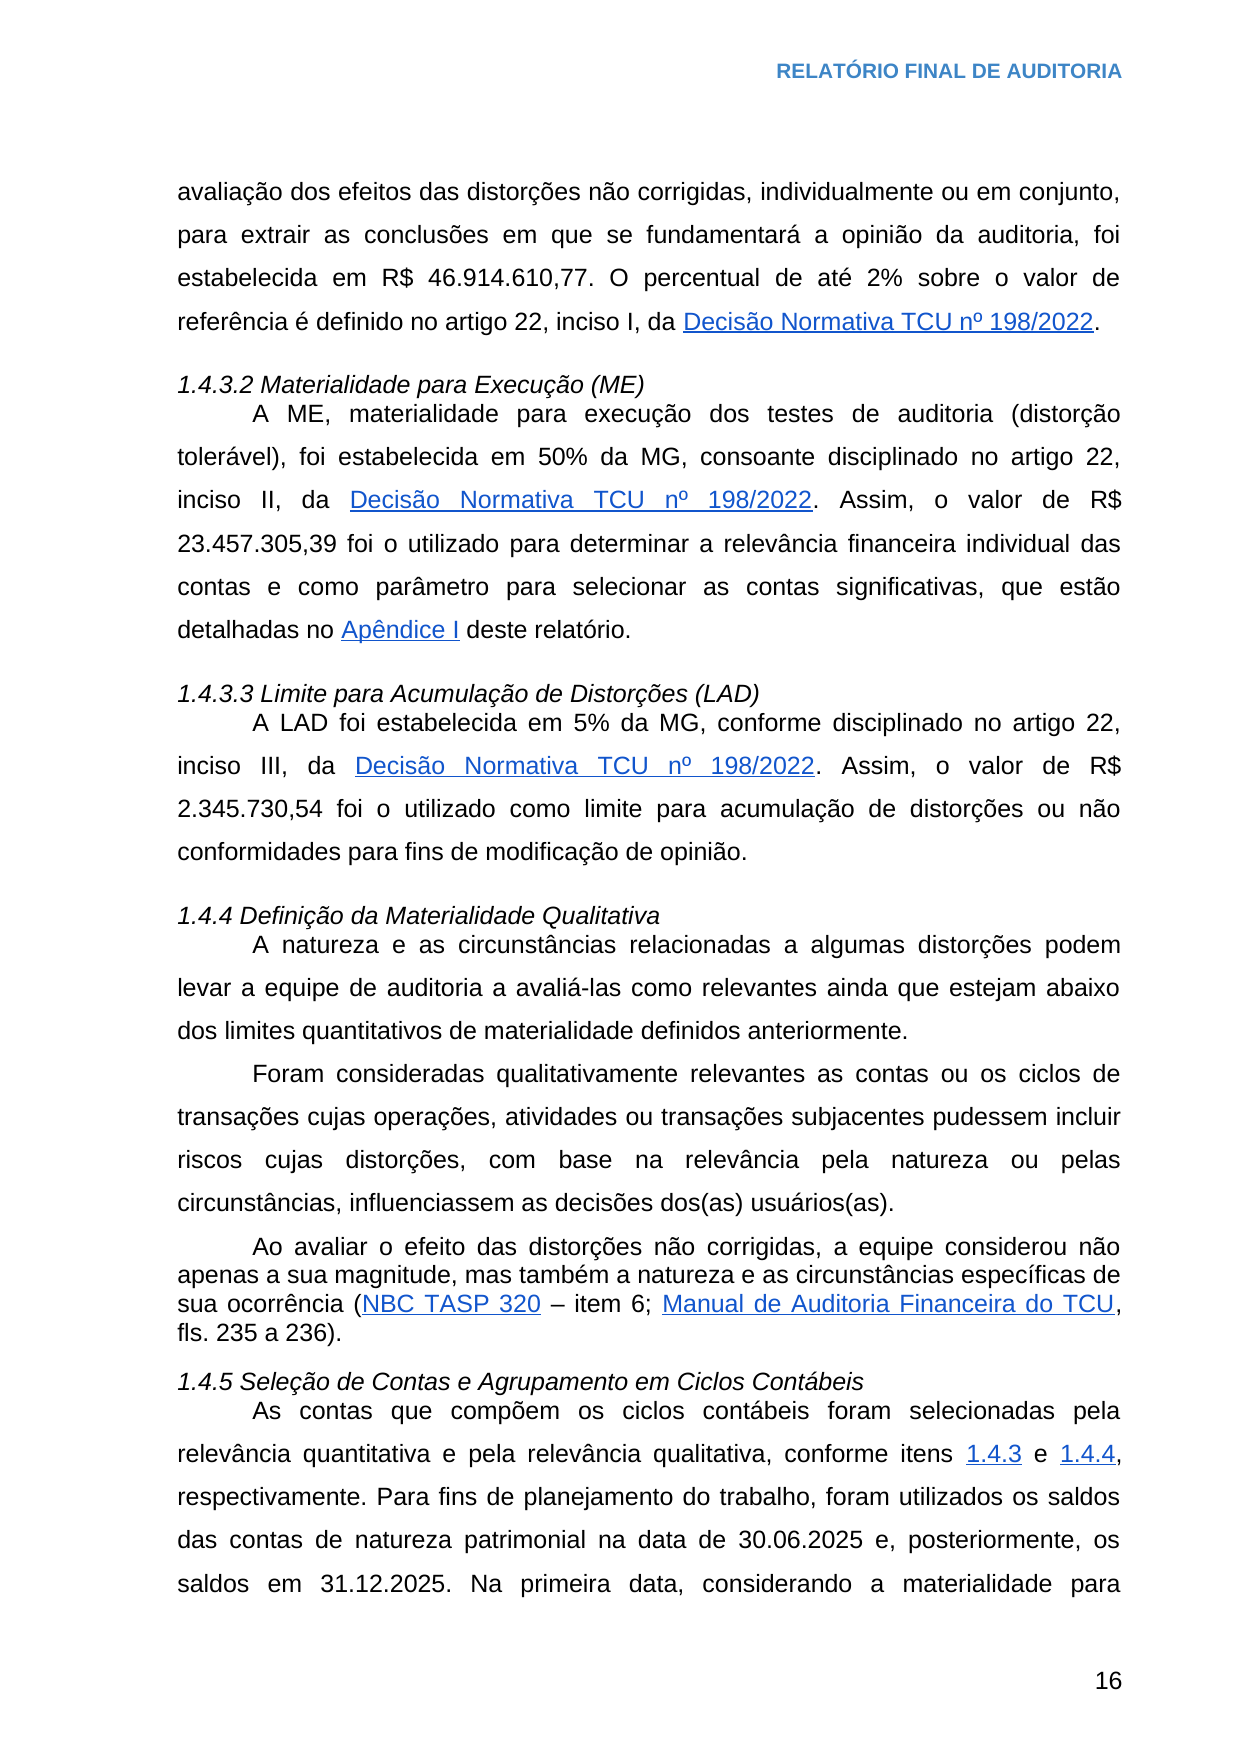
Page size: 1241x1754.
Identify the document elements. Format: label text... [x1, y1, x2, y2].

text Foram consideradas qualitativamente relevantes as contas ou os ciclos de transações cujas operações, atividades ou transações subjacentes pudessem incluir riscos cujas distorções, com base na relevância pela natureza ou pelas circunstâncias, influenciassem as decisões dos(as) usuários(as). [177, 1059, 1122, 1217]
text A ME, materialidade para execução dos testes de auditoria (distorção tolerável), foi estabelecida em 50% da MG, consoante disciplinado no artigo 22, inciso II, da Decisão Normativa TCU nº 198/2022. Assim, o valor de R$ 23.457.305,39 foi o utilizado para determinar a relevância financeira individual das contas e como parâmetro para selecionar as contas significativas, que estão detalhadas no Apêndice I deste relatório. [177, 399, 1122, 643]
subtitle 1.4.3.2 Materialidade para Execução (ME) [177, 370, 1122, 399]
subtitle 1.4.5 Seleção de Contas e Agrupamento em Ciclos Contábeis [177, 1367, 1122, 1396]
subtitle 1.4.3.3 Limite para Acumulação de Distorções (LAD) [177, 679, 1122, 707]
text Ao avaliar o efeito das distorções não corrigidas, a equipe considerou não apenas a sua magnitude, mas também a natureza e as circunstâncias específicas de sua ocorrência (NBC TASP 320 – item 6; Manual de Auditoria Financeira do TCU, fls. 235 a 236). [177, 1231, 1122, 1346]
text avaliação dos efeitos das distorções não corrigidas, individualmente ou em conjunto, para extrair as conclusões em que se fundamentará a opinião da auditoria, foi estabelecida em R$ 46.914.610,77. O percentual de até 2% sobre o valor de referência é definido no artigo 22, inciso I, da Decisão Normativa TCU nº 198/2022. [177, 177, 1122, 335]
subtitle 1.4.4 Definição da Materialidade Qualitativa [177, 901, 1122, 929]
text A LAD foi estabelecida em 5% da MG, conforme disciplinado no artigo 22, inciso III, da Decisão Normativa TCU nº 198/2022. Assim, o valor de R$ 2.345.730,54 foi o utilizado como limite para acumulação de distorções ou não conformidades para fins de modificação de opinião. [177, 707, 1122, 866]
text A natureza e as circunstâncias relacionadas a algumas distorções podem levar a equipe de auditoria a avaliá-las como relevantes ainda que estejam abaixo dos limites quantitativos de materialidade definidos anteriormente. [177, 929, 1122, 1044]
text As contas que compõem os ciclos contábeis foram selecionadas pela relevância quantitativa e pela relevância qualitativa, conforme itens 1.4.3 e 1.4.4, respectivamente. Para fins de planejamento do trabalho, foram utilizados os saldos das contas de natureza patrimonial na data de 30.06.2025 e, posteriormente, os saldos em 31.12.2025. Na primeira data, considerando a materialidade para [177, 1396, 1122, 1597]
